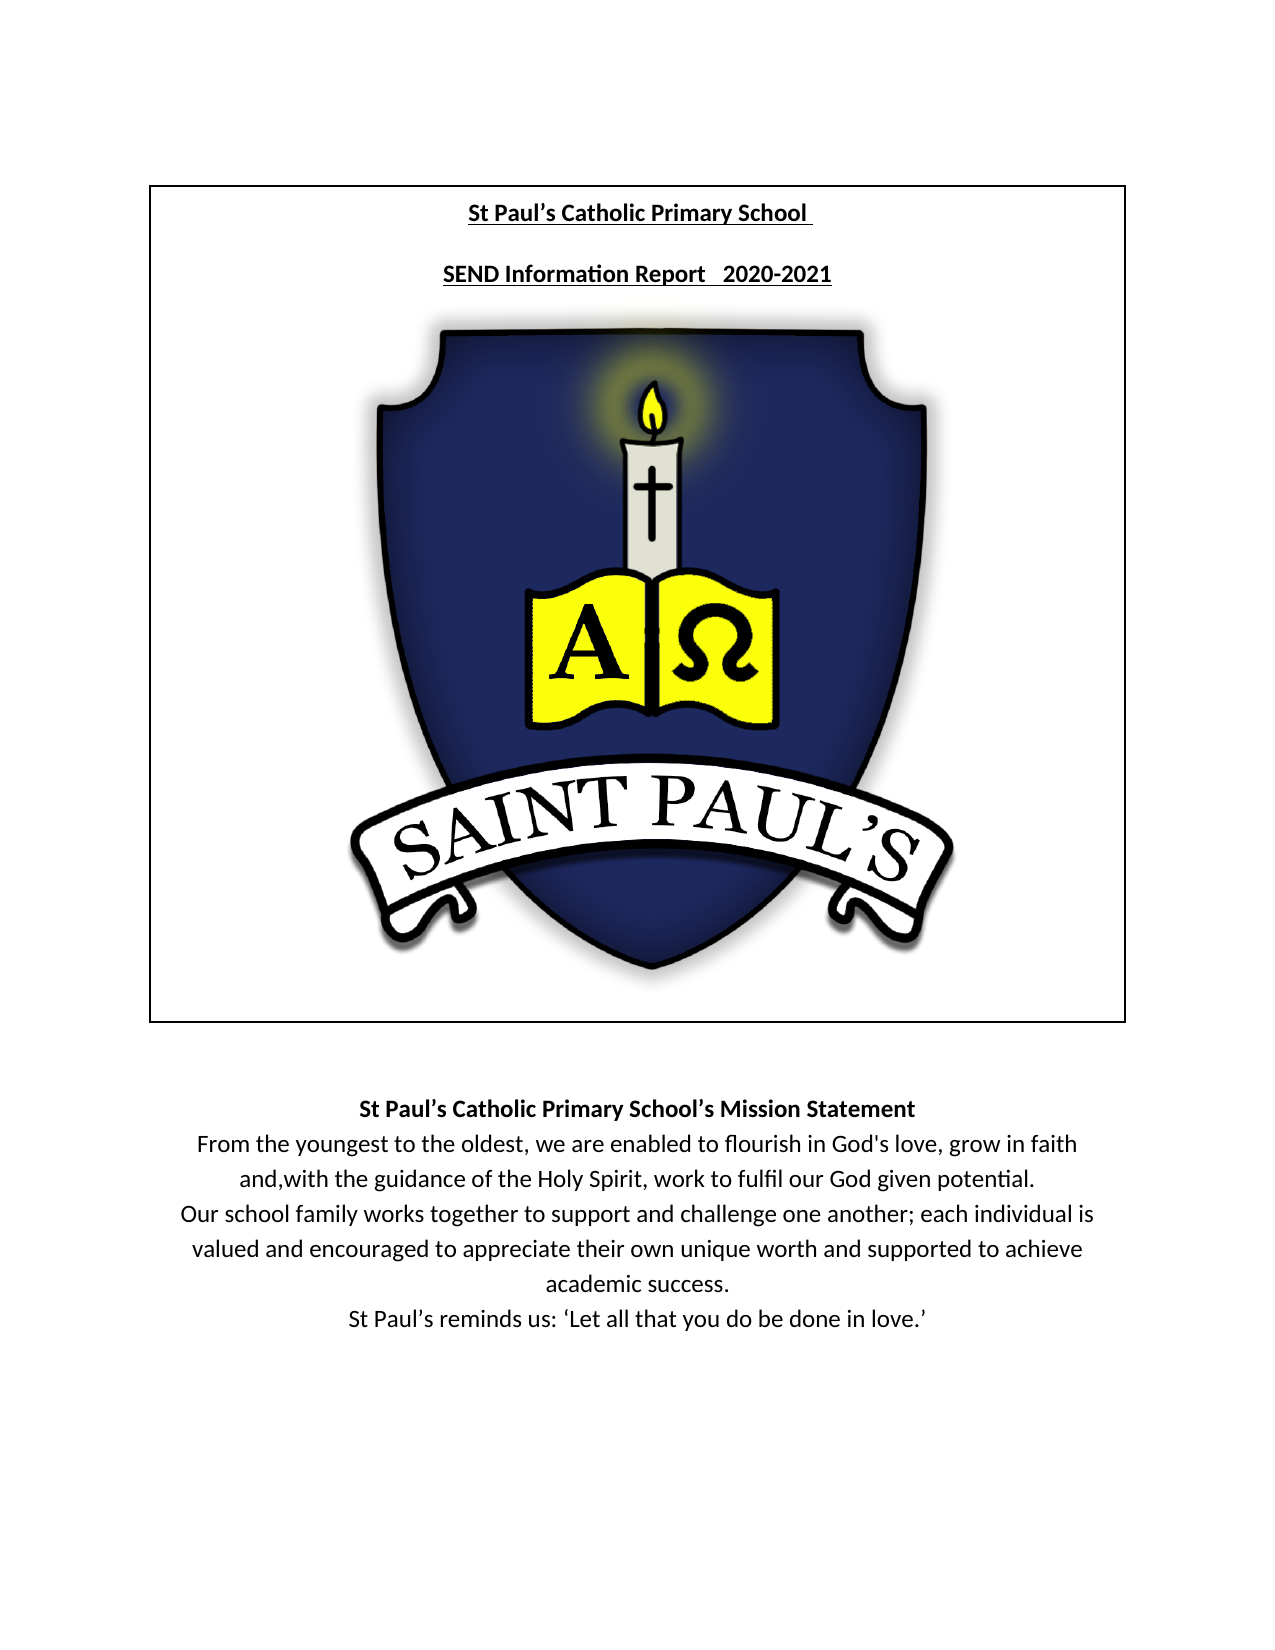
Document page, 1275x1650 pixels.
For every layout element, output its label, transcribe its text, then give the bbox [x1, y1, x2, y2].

text St Paul’s reminds us: ‘Let all that you do be done in love.’ [150, 1303, 1125, 1333]
picture [296, 289, 1017, 1011]
text St Paul’s Catholic Primary School’s Mission Statement [150, 1093, 1125, 1123]
text From the youngest to the oldest, we are enabled to flourish in God's love, grow in faith and,with the guidance of the Holy Spirit, work to fulfil our God given potential. [150, 1128, 1125, 1193]
text Our school family works together to support and challenge one another; each individual is valued and encouraged to appreciate their own unique worth and supported to achieve academic success. [150, 1198, 1125, 1298]
table_header St Paul’s Catholic Primary School SEND Information Report 2020-2021 [151, 187, 1124, 1021]
